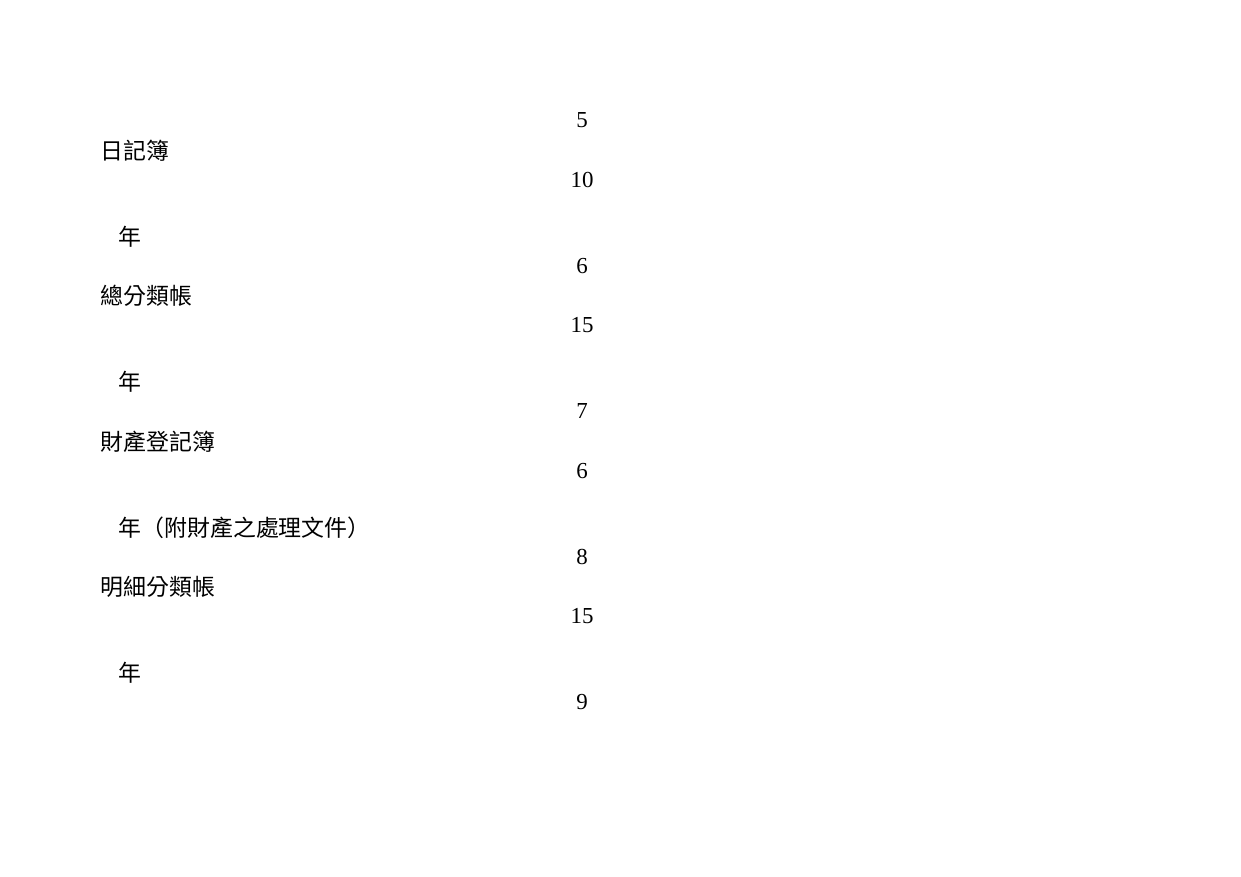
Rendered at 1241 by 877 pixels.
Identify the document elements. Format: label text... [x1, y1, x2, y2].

text 日記簿 [100, 133, 1063, 166]
text 5 [100, 106, 1063, 133]
text 10 [100, 166, 1063, 192]
text 年 [100, 219, 1063, 252]
text 6 [100, 252, 1063, 278]
text 15 [100, 602, 1063, 629]
text 總分類帳 [100, 278, 1063, 311]
text 7 [100, 397, 1063, 424]
text 15 [100, 311, 1063, 338]
text 年 [100, 655, 1063, 688]
text 明細分類帳 [100, 569, 1063, 602]
text 6 [100, 457, 1063, 483]
text 年（附財產之處理文件） [100, 510, 1063, 543]
text  [100, 629, 1063, 655]
text 9 [100, 688, 1063, 715]
text  [100, 483, 1063, 510]
text 財產登記簿 [100, 424, 1063, 457]
text 8 [100, 543, 1063, 569]
text 年 [100, 364, 1063, 397]
text  [100, 338, 1063, 364]
text  [100, 192, 1063, 219]
